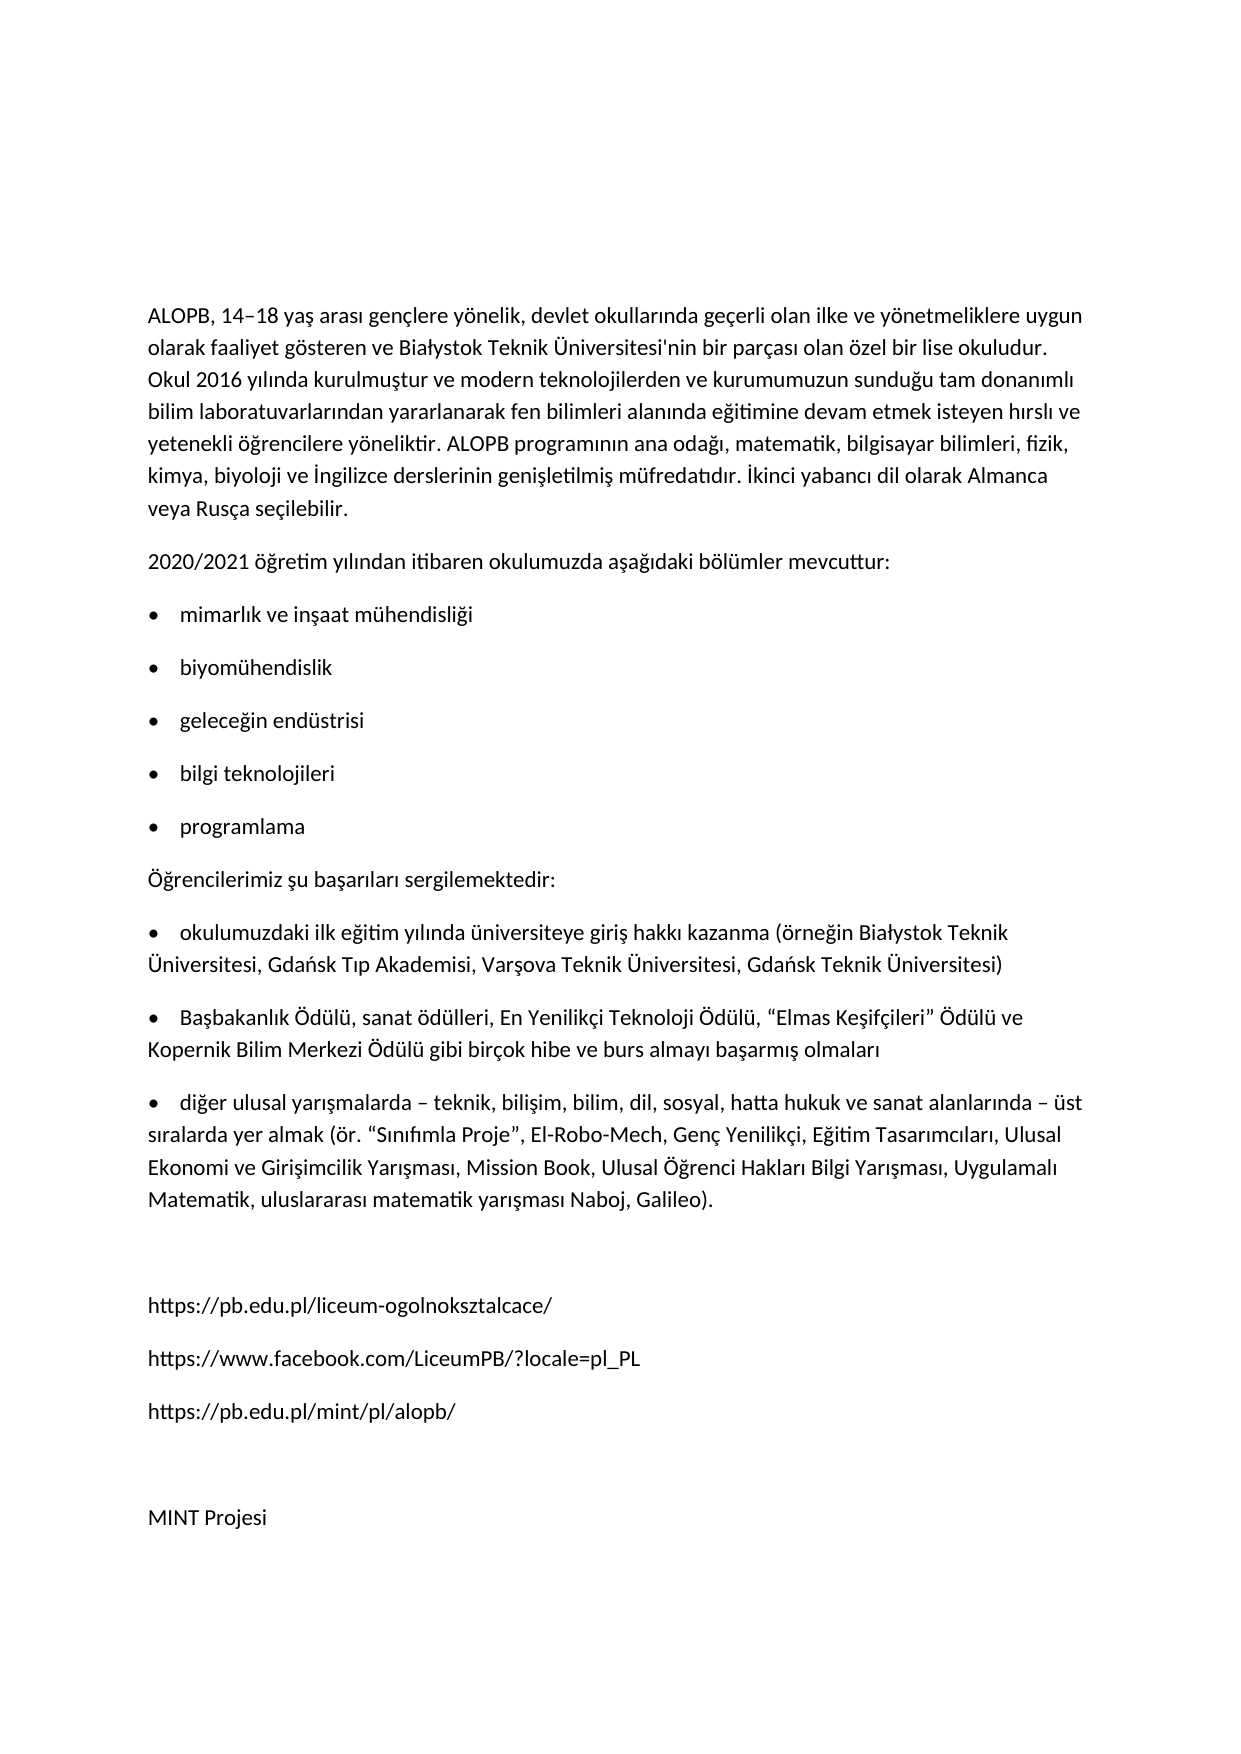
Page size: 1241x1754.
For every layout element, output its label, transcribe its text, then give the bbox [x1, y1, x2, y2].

text Öğrencilerimiz şu başarıları sergilemektedir: [148, 865, 1093, 893]
text https://pb.edu.pl/liceum-ogolnoksztalcace/ [148, 1291, 1093, 1319]
text ALOPB, 14–18 yaş arası gençlere yönelik, devlet okullarında geçerli olan ilke ve yönetmeliklere uygun olarak faaliyet gösteren ve Białystok Teknik Üniversitesi'nin bir parçası olan özel bir lise okuludur. Okul 2016 yılında kurulmuştur ve modern teknolojilerden ve kurumumuzun sunduğu tam donanımlı bilim laboratuvarlarından yararlanarak fen bilimleri alanında eğitimine devam etmek isteyen hırslı ve yetenekli öğrencilere yöneliktir. ALOPB programının ana odağı, matematik, bilgisayar bilimleri, fizik, kimya, biyoloji ve İngilizce derslerinin genişletilmiş müfredatıdır. İkinci yabancı dil olarak Almanca veya Rusça seçilebilir. [148, 301, 1093, 522]
text • Başbakanlık Ödülü, sanat ödülleri, En Yenilikçi Teknoloji Ödülü, “Elmas Keşifçileri” Ödülü ve Kopernik Bilim Merkezi Ödülü gibi birçok hibe ve burs almayı başarmış olmaları [148, 1003, 1093, 1063]
text • diğer ulusal yarışmalarda – teknik, bilişim, bilim, dil, sosyal, hatta hukuk ve sanat alanlarında – üst sıralarda yer almak (ör. “Sınıfımla Proje”, El-Robo-Mech, Genç Yenilikçi, Eğitim Tasarımcıları, Ulusal Ekonomi ve Girişimcilik Yarışması, Mission Book, Ulusal Öğrenci Hakları Bilgi Yarışması, Uygulamalı Matematik, uluslararası matematik yarışması Naboj, Galileo). [148, 1088, 1093, 1213]
text • bilgi teknolojileri [148, 759, 1093, 787]
text • geleceğin endüstrisi [148, 706, 1093, 734]
text https://pb.edu.pl/mint/pl/alopb/ [148, 1397, 1093, 1425]
text • biyomühendislik [148, 653, 1093, 681]
text • mimarlık ve inşaat mühendisliği [148, 600, 1093, 628]
text MINT Projesi [148, 1503, 1093, 1531]
text 2020/2021 öğretim yılından itibaren okulumuzda aşağıdaki bölümler mevcuttur: [148, 547, 1093, 575]
text https://www.facebook.com/LiceumPB/?locale=pl_PL [148, 1344, 1093, 1372]
text • okulumuzdaki ilk eğitim yılında üniversiteye giriş hakkı kazanma (örneğin Białystok Teknik Üniversitesi, Gdańsk Tıp Akademisi, Varşova Teknik Üniversitesi, Gdańsk Teknik Üniversitesi) [148, 918, 1093, 978]
text • programlama [148, 812, 1093, 840]
